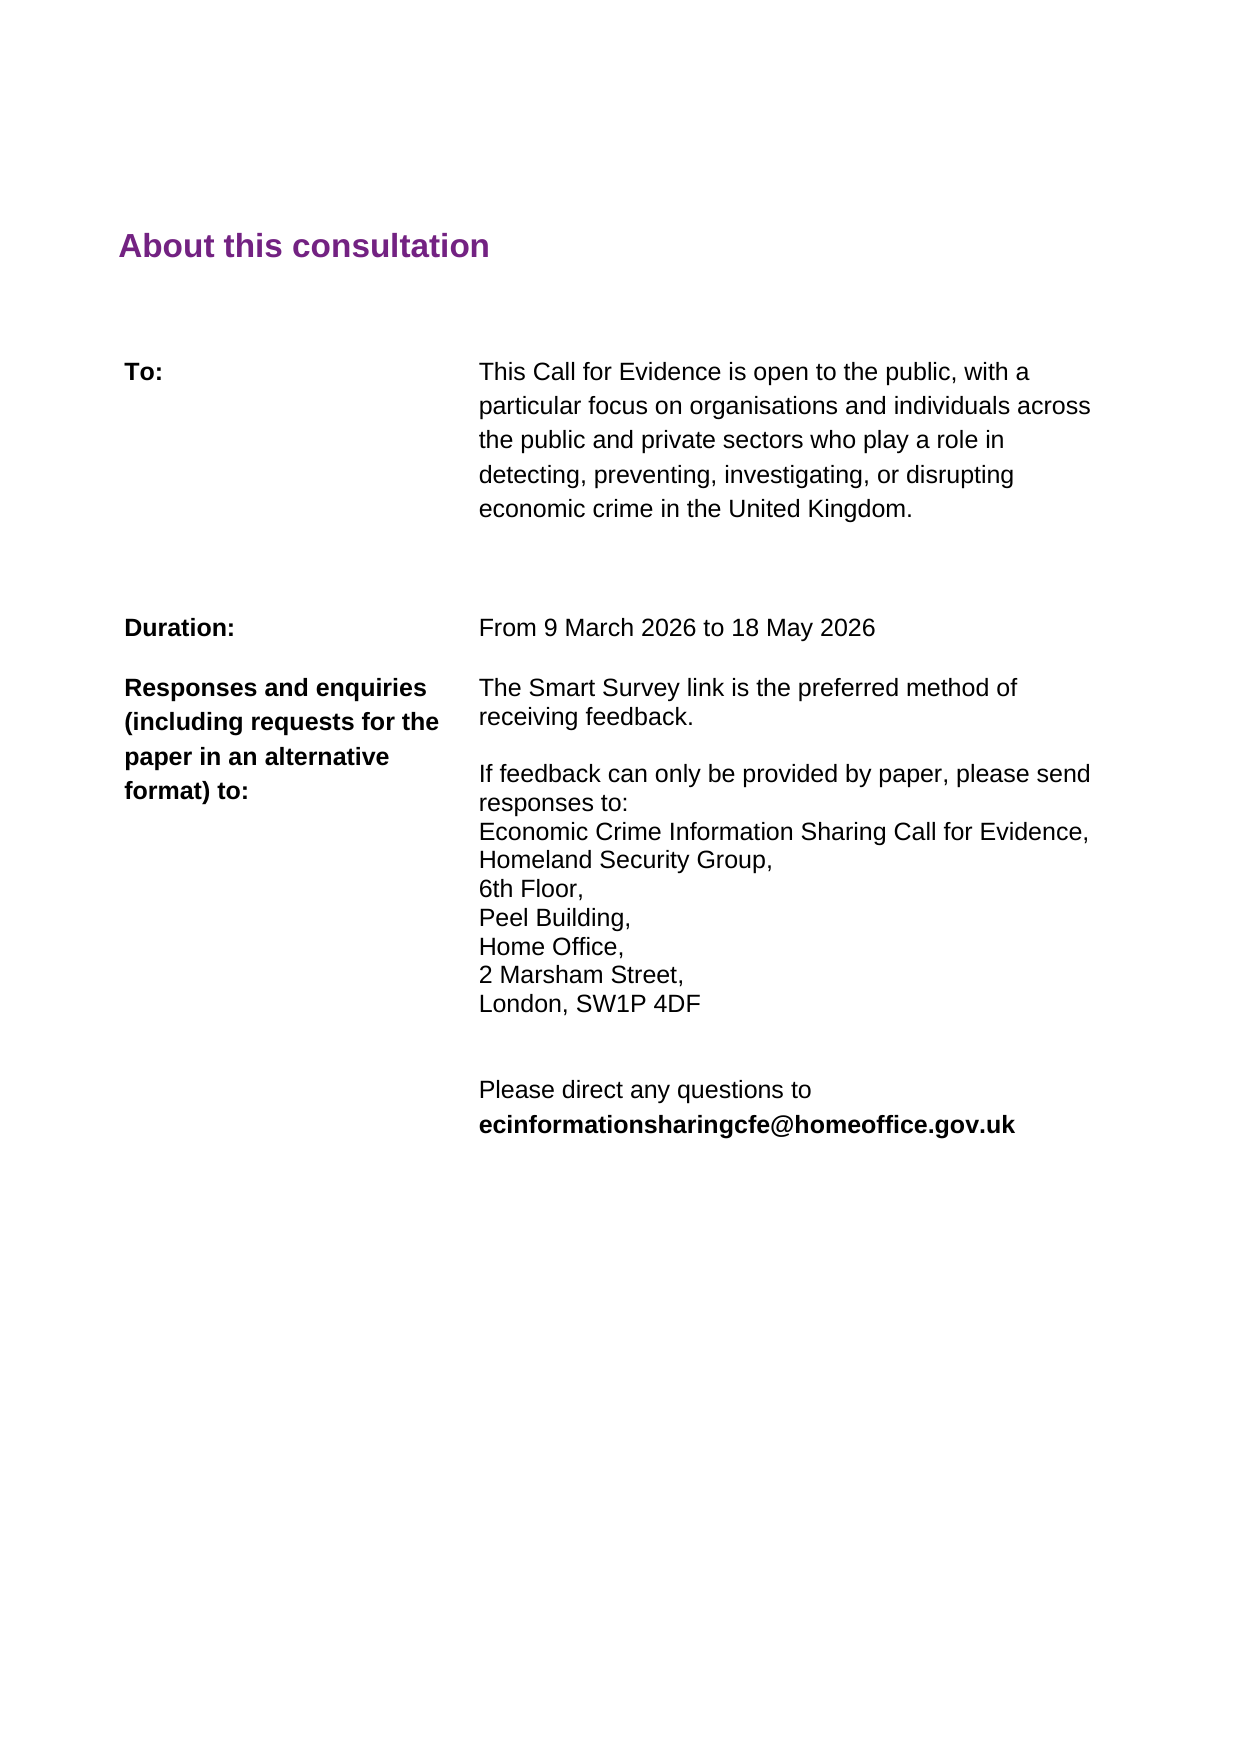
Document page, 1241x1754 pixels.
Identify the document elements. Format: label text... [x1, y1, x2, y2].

text About this consultation [118, 226, 1122, 264]
table_cell From 9 March 2026 to 18 May 2026 [473, 613, 1122, 673]
table_header This Call for Evidence is open to the public, with a particular focus on organisations and individuals across the public and private sectors who play a role in detecting, preventing, investigating, or disrupting economic crime in the United Kingdom. [473, 356, 1122, 613]
table_cell Duration: [118, 613, 472, 673]
table_cell Responses and enquiries (including requests for the paper in an alternative format) to: [118, 673, 472, 1204]
table_cell The Smart Survey link is the preferred method of receiving feedback. If feedback can only be provided by paper, please send responses to: Economic Crime Information Sharing Call for Evidence, Homeland Security Group, 6th Floor, Peel Building, Home Office, 2 Marsham Street, London, SW1P 4DF Please direct any questions to ecinformationsharingcfe@homeoffice.gov.uk [473, 673, 1122, 1204]
table_header To: [118, 356, 472, 613]
